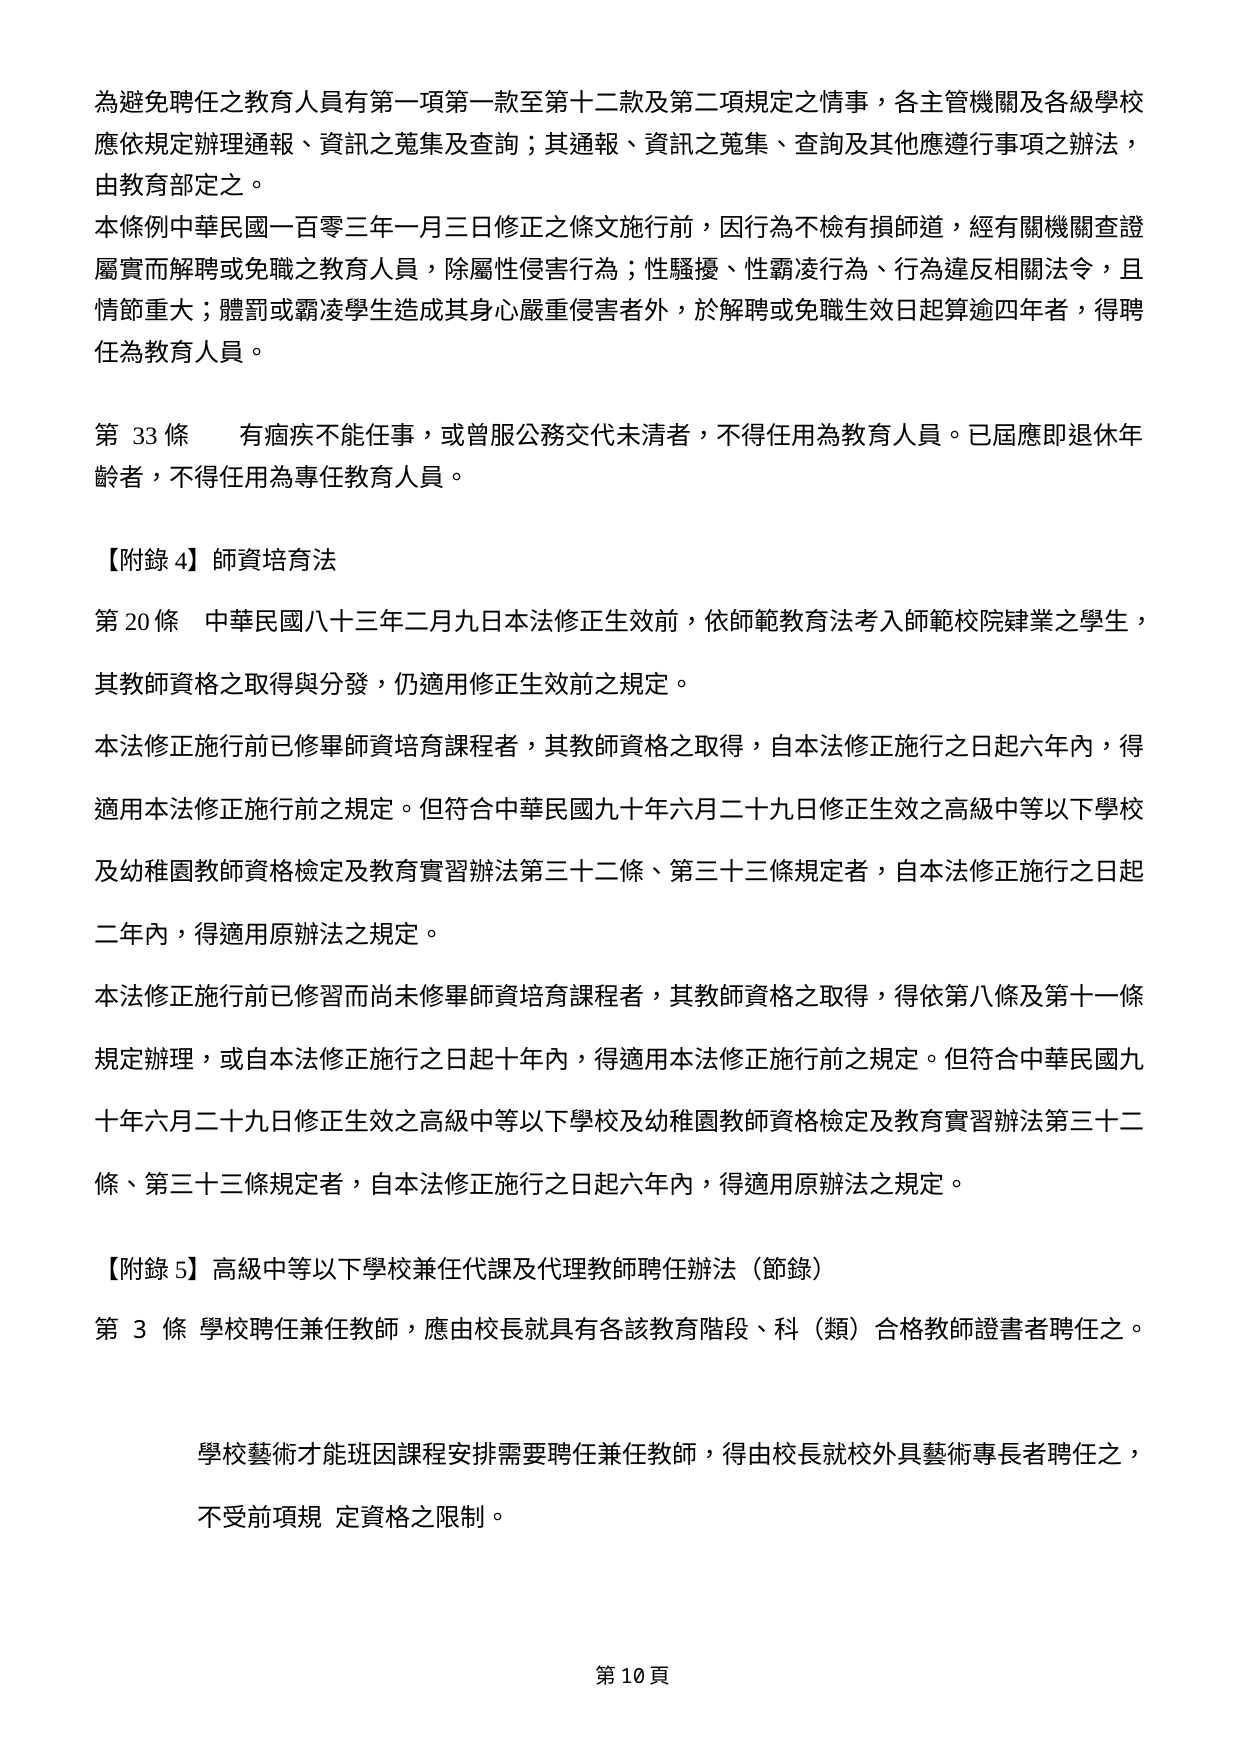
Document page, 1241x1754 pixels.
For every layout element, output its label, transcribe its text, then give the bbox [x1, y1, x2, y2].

text 學校藝術才能班因課程安排需要聘任兼任教師，得由校長就校外具藝術專長者聘任之，不受前項規 定資格之限制。 [197, 1411, 1146, 1536]
text 第 33 條 有痼疾不能任事，或曾服公務交代未清者，不得任用為教育人員。已屆應即退休年齡者，不得任用為專任教育人員。 [94, 411, 1146, 495]
text 本法修正施行前已修習而尚未修畢師資培育課程者，其教師資格之取得，得依第八條及第十一條規定辦理，或自本法修正施行之日起十年內，得適用本法修正施行前之規定。但符合中華民國九十年六月二十九日修正生效之高級中等以下學校及幼稚園教師資格檢定及教育實習辦法第三十二條、第三十三條規定者，自本法修正施行之日起六年內，得適用原辦法之規定。 [94, 953, 1146, 1203]
text 本條例中華民國一百零三年一月三日修正之條文施行前，因行為不檢有損師道，經有關機關查證屬實而解聘或免職之教育人員，除屬性侵害行為；性騷擾、性霸凌行為、行為違反相關法令，且情節重大；體罰或霸凌學生造成其身心嚴重侵害者外，於解聘或免職生效日起算逾四年者，得聘任為教育人員。 [94, 203, 1146, 370]
text 為避免聘任之教育人員有第一項第一款至第十二款及第二項規定之情事，各主管機關及各級學校應依規定辦理通報、資訊之蒐集及查詢；其通報、資訊之蒐集、查詢及其他應遵行事項之辦法，由教育部定之。 [94, 78, 1146, 203]
text 本法修正施行前已修畢師資培育課程者，其教師資格之取得，自本法修正施行之日起六年內，得適用本法修正施行前之規定。但符合中華民國九十年六月二十九日修正生效之高級中等以下學校及幼稚園教師資格檢定及教育實習辦法第三十二條、第三十三條規定者，自本法修正施行之日起二年內，得適用原辦法之規定。 [94, 703, 1146, 953]
text 第 3 條 學校聘任兼任教師，應由校長就具有各該教育階段、科（類）合格教師證書者聘任之。 [94, 1286, 1146, 1411]
text 【附錄5】高級中等以下學校兼任代課及代理教師聘任辦法（節錄） [94, 1245, 1146, 1286]
text 第20條 中華民國八十三年二月九日本法修正生效前，依師範教育法考入師範校院肄業之學生，其教師資格之取得與分發，仍適用修正生效前之規定。 [94, 578, 1146, 703]
text 【附錄4】師資培育法 [94, 536, 1146, 578]
